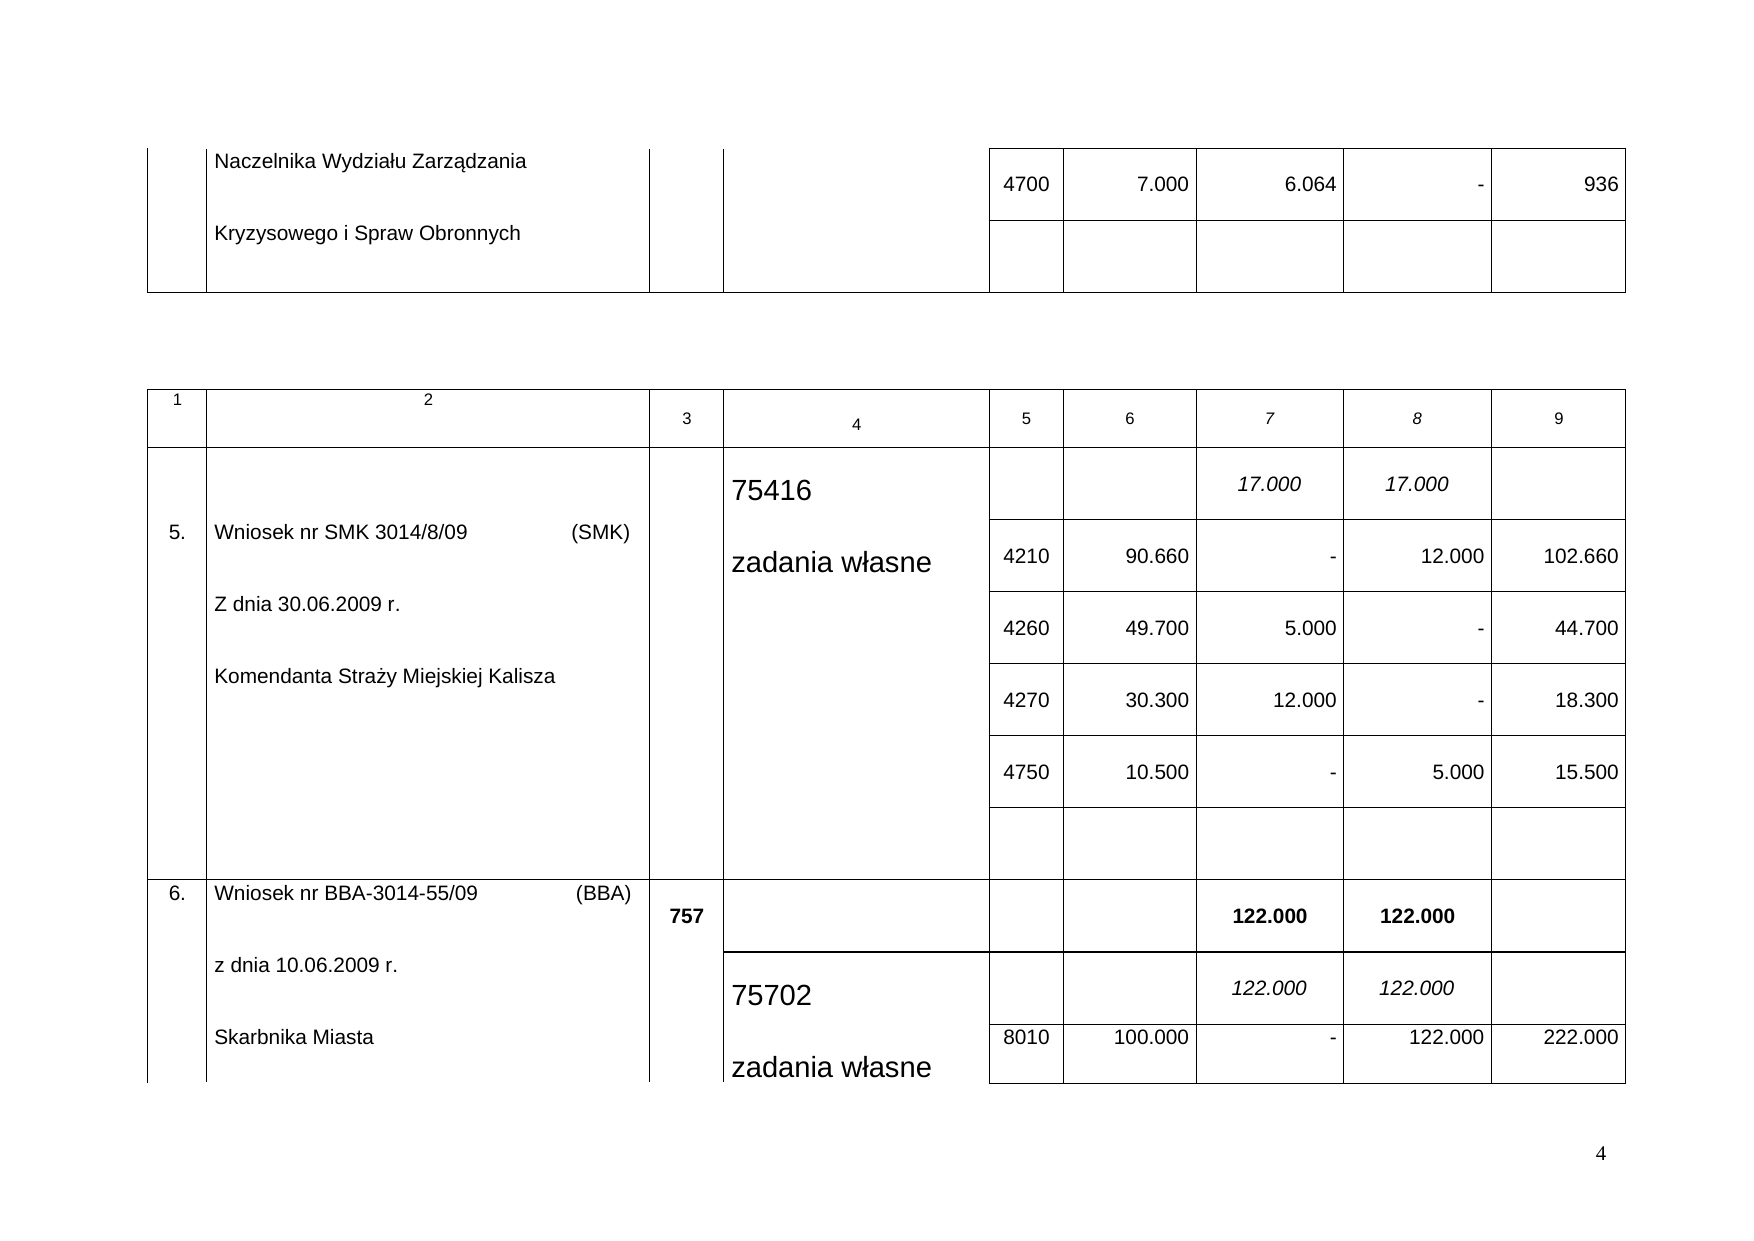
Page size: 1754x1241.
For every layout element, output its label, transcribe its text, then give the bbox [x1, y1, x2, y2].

table_cell [724, 735, 989, 807]
table_cell 122.000 [1344, 953, 1491, 1023]
table_cell [990, 808, 1063, 879]
table_cell - [1344, 592, 1491, 663]
table_cell [724, 591, 989, 663]
table_cell 17.000 [1197, 448, 1343, 519]
table_cell [1492, 880, 1625, 951]
table_cell [650, 951, 723, 1023]
table_cell 10.500 [1064, 736, 1196, 807]
table_cell 7.000 [1064, 149, 1196, 220]
table_cell 4260 [990, 592, 1063, 663]
table_cell [990, 221, 1063, 292]
table_cell - [1197, 520, 1343, 591]
table_cell Wniosek nr SMK 3014/8/09 (SMK) [207, 519, 649, 591]
table_cell 12.000 [1344, 520, 1491, 591]
table_header 1 [148, 390, 206, 447]
table_cell 90.660 [1064, 520, 1196, 591]
table_cell [1064, 448, 1196, 519]
table_cell [1344, 808, 1491, 879]
table_cell [724, 880, 989, 951]
table_cell 17.000 [1344, 448, 1491, 519]
table_cell [724, 663, 989, 735]
table_cell [1492, 221, 1625, 292]
table_cell 75416 [724, 448, 989, 519]
table_cell 122.000 [1344, 1025, 1491, 1083]
table_cell [148, 591, 206, 663]
table_cell [650, 807, 723, 879]
table_cell 6. [148, 880, 206, 951]
table_cell [724, 807, 989, 879]
table_cell [148, 951, 206, 1023]
table_header 5 [990, 390, 1063, 447]
table_cell [148, 807, 206, 879]
table_cell [207, 807, 649, 879]
table_cell [650, 220, 723, 292]
table_cell 936 [1492, 149, 1625, 220]
table_cell [650, 1024, 724, 1083]
table_cell 122.000 [1197, 953, 1343, 1023]
table_cell - [1344, 149, 1491, 220]
table_cell [724, 148, 989, 220]
table_cell [650, 448, 723, 519]
table_cell [148, 148, 206, 220]
table_cell 75702 [724, 953, 989, 1023]
table_cell [650, 148, 723, 220]
table_cell 757 [650, 880, 723, 951]
table_cell - [1197, 736, 1343, 807]
table_cell [1197, 221, 1343, 292]
table_cell 4270 [990, 664, 1063, 735]
table_cell Naczelnika Wydziału Zarządzania [207, 148, 649, 220]
table_header 7 [1197, 390, 1343, 447]
table_cell 49.700 [1064, 592, 1196, 663]
table_cell Skarbnika Miasta [207, 1024, 650, 1083]
table_cell 4210 [990, 520, 1063, 591]
table_cell [1344, 221, 1491, 292]
table_cell 8010 [990, 1025, 1063, 1083]
table_cell [148, 663, 206, 735]
table_header 8 [1344, 390, 1491, 447]
table_cell [1492, 448, 1625, 519]
table_cell [207, 448, 649, 519]
table_cell 122.000 [1344, 880, 1491, 951]
table_cell 122.000 [1197, 880, 1343, 951]
table_cell 102.660 [1492, 520, 1625, 591]
table_cell Wniosek nr BBA-3014-55/09 (BBA) [207, 880, 649, 951]
table_header 4 [724, 390, 989, 447]
table_cell [1064, 221, 1196, 292]
table_cell 5.000 [1197, 592, 1343, 663]
table_cell [990, 448, 1063, 519]
table_cell Z dnia 30.06.2009 r. [207, 591, 649, 663]
table_cell 222.000 [1492, 1025, 1625, 1083]
table_cell [148, 220, 206, 292]
table_cell [724, 220, 989, 292]
table_cell [650, 663, 723, 735]
table_cell [148, 448, 206, 519]
table_cell zadania własne [724, 1024, 989, 1083]
table_cell 44.700 [1492, 592, 1625, 663]
table_cell 5.000 [1344, 736, 1491, 807]
table_cell - [1197, 1025, 1343, 1083]
table_cell zadania własne [724, 519, 989, 591]
table_cell 4700 [990, 149, 1063, 220]
table_cell [1492, 808, 1625, 879]
table_cell [1492, 953, 1625, 1023]
table_cell [650, 591, 723, 663]
table_cell [148, 735, 206, 807]
table_cell [650, 519, 723, 591]
table_cell 100.000 [1064, 1025, 1196, 1083]
table_header 9 [1492, 390, 1625, 447]
table_cell z dnia 10.06.2009 r. [207, 951, 649, 1023]
table_cell [990, 880, 1063, 951]
table_cell Kryzysowego i Spraw Obronnych [207, 220, 649, 292]
table_cell [1064, 880, 1196, 951]
table_cell [148, 1024, 207, 1083]
table_cell 6.064 [1197, 149, 1343, 220]
table_header 3 [650, 390, 723, 447]
table_cell 15.500 [1492, 736, 1625, 807]
table_cell [1064, 953, 1196, 1023]
table_cell 18.300 [1492, 664, 1625, 735]
table_cell 5. [148, 519, 206, 591]
table_header 2 [207, 390, 649, 447]
table_cell 12.000 [1197, 664, 1343, 735]
table_cell - [1344, 664, 1491, 735]
table_cell 30.300 [1064, 664, 1196, 735]
table_cell Komendanta Straży Miejskiej Kalisza [207, 663, 649, 735]
table_cell 4750 [990, 736, 1063, 807]
table_cell [207, 735, 649, 807]
table_cell [1197, 808, 1343, 879]
table_cell [990, 953, 1063, 1023]
table_cell [650, 735, 723, 807]
table_cell [1064, 808, 1196, 879]
table_header 6 [1064, 390, 1196, 447]
